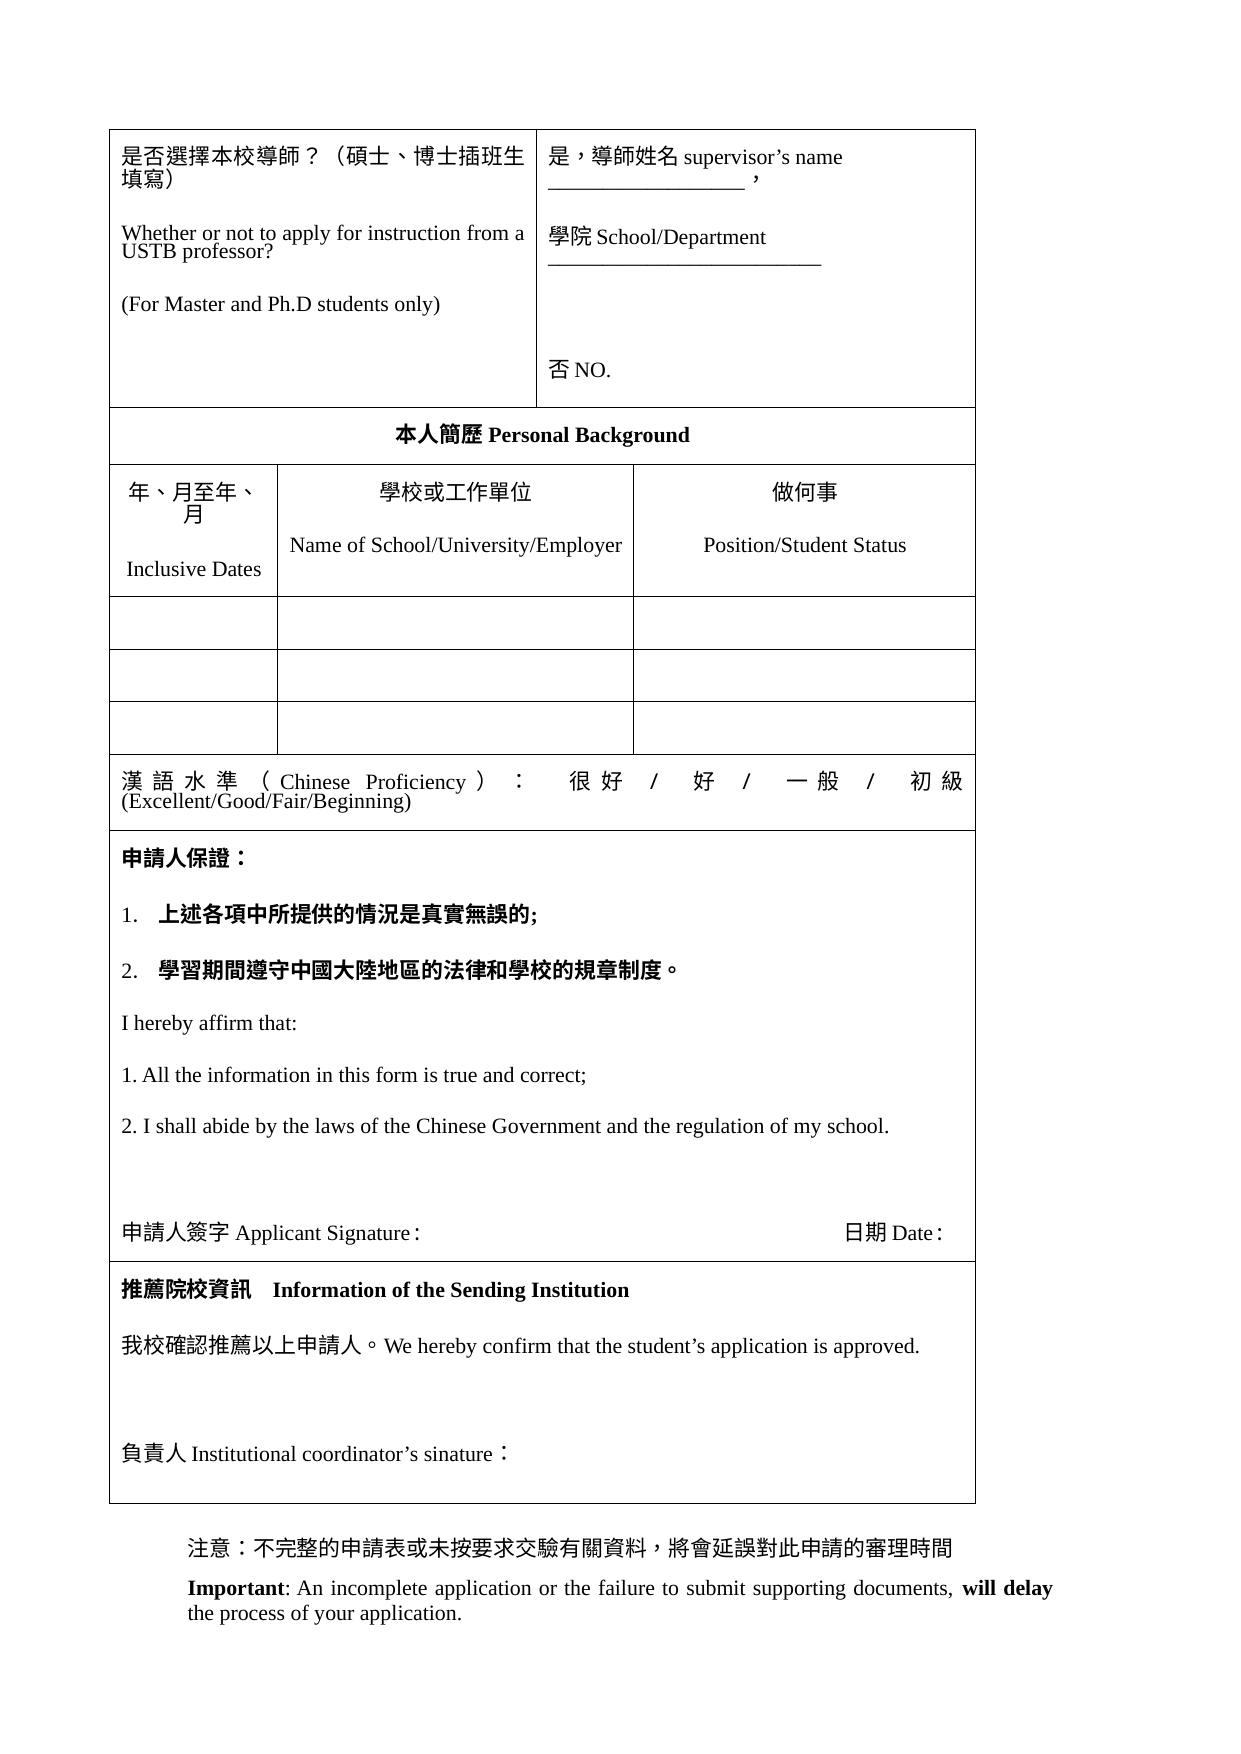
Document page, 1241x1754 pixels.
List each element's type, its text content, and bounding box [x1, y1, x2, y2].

table_cell 年、月至年、月 Inclusive Dates [110, 465, 277, 596]
table_cell [278, 597, 633, 649]
table_cell [110, 650, 277, 701]
table_cell [278, 650, 633, 701]
table_cell [634, 702, 975, 753]
table_cell 本人簡歷 Personal Background [110, 408, 975, 464]
table_cell [634, 650, 975, 701]
table_cell 漢語水準（Chinese Proficiency）： 很好 / 好 / 一般 / 初級 (Excellent/Good/Fair/Beginning) [110, 755, 975, 830]
table_cell 申請人保證： 上述各項中所提供的情況是真實無誤的; 學習期間遵守中國大陸地區的法律和學校的規章制度。 I hereby affirm that: 1. All the information in this form is true and correct; 2. I shall abide by the laws of the Chinese Government and the regulation of my school. 申請人簽字Applicant Signature: 日期Date: [110, 831, 975, 1261]
table_cell [634, 597, 975, 649]
table_cell [110, 702, 277, 753]
table_cell 推薦院校資訊 Information of the Sending Institution 我校確認推薦以上申請人。We hereby confirm that the student’s application is approved. 負責人Institutional coordinator’s sinature： [110, 1262, 975, 1502]
table_cell 做何事 Position/Student Status [634, 465, 975, 596]
table_cell 學校或工作單位 Name of School/University/Employer [278, 465, 633, 596]
table_cell 是，導師姓名supervisor’s name __________________， 學院School/Department _________________________ 否NO. [537, 130, 975, 407]
table_cell [278, 702, 633, 753]
table_cell [110, 597, 277, 649]
table_cell 是否選擇本校導師？（碩士、博士插班生填寫） Whether or not to apply for instruction from a USTB professor? (For Master and Ph.D students only) [110, 130, 536, 407]
